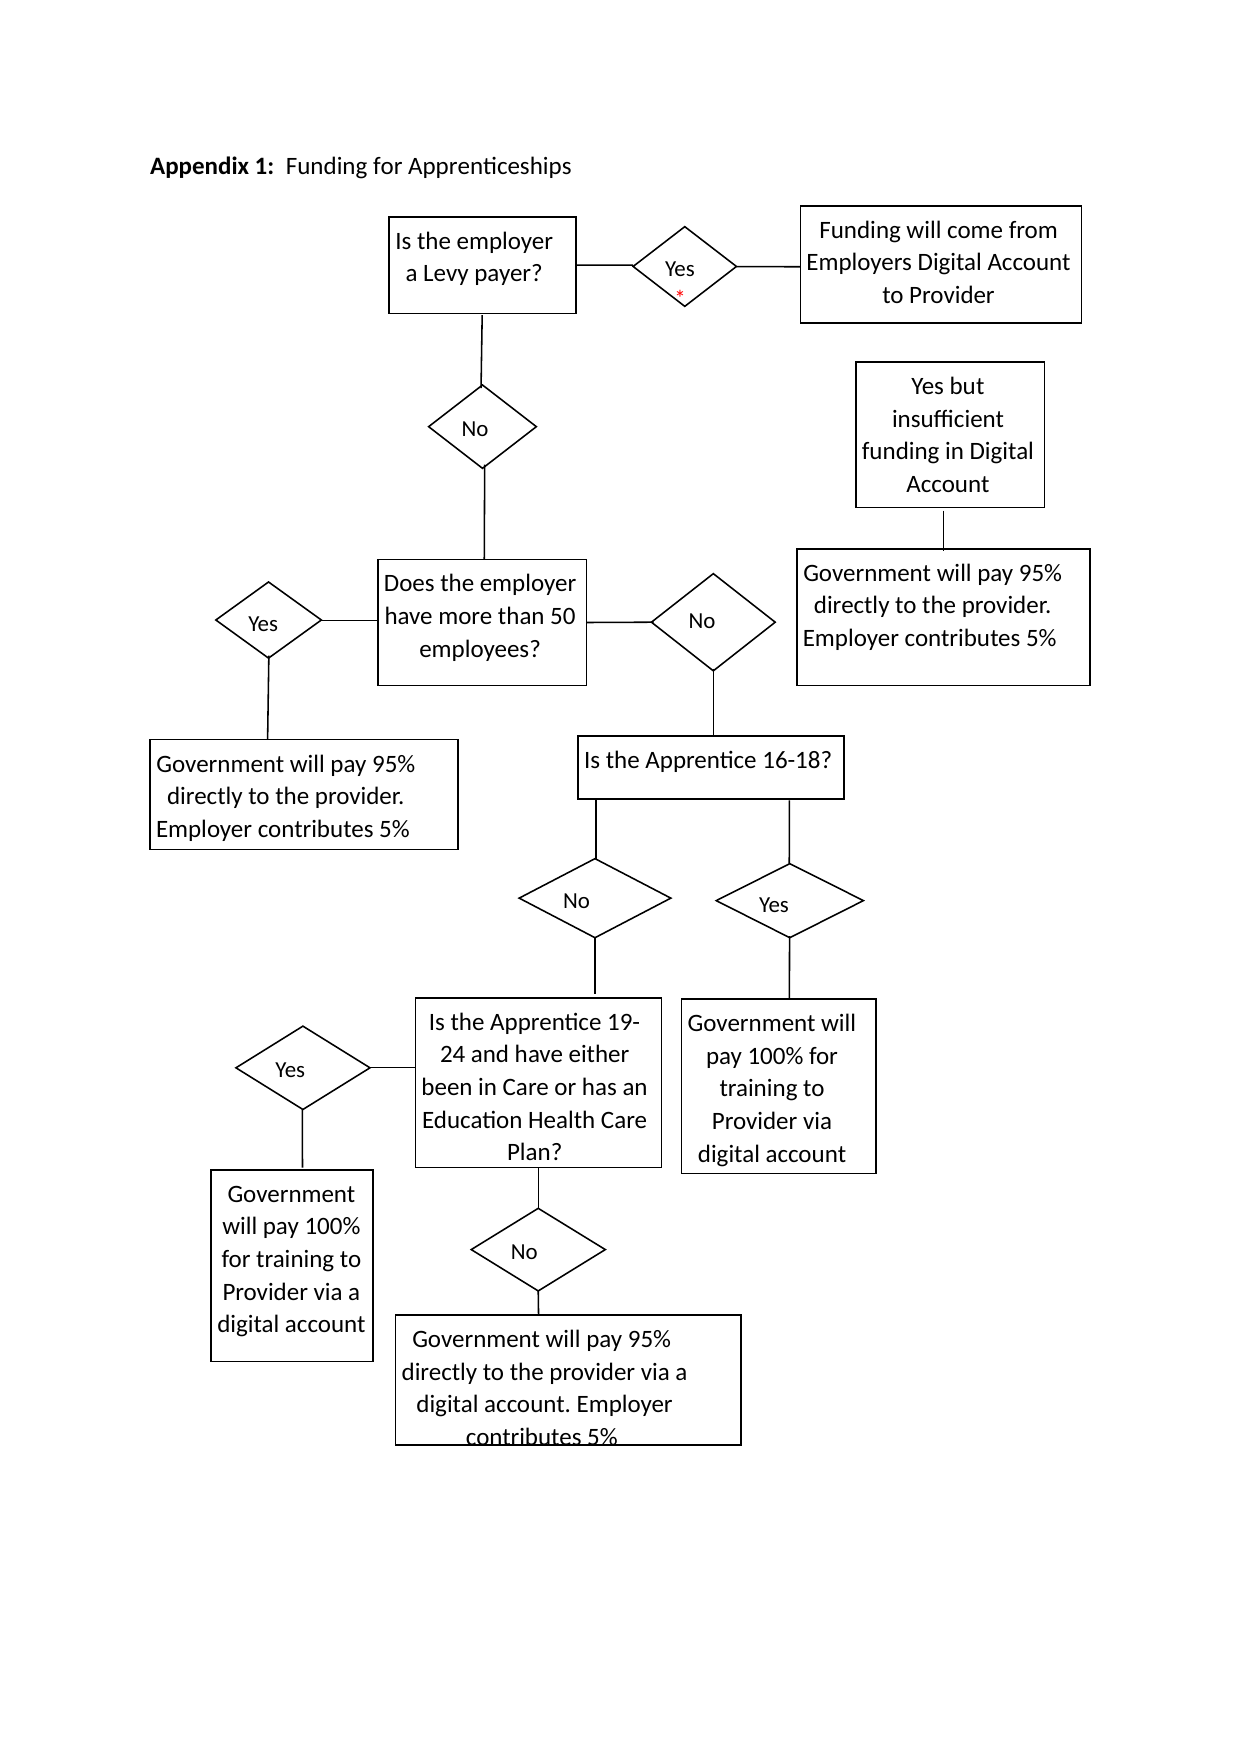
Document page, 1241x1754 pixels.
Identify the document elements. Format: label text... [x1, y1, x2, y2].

text Appendix 1: Funding for Apprenticeships [150, 150, 1090, 181]
